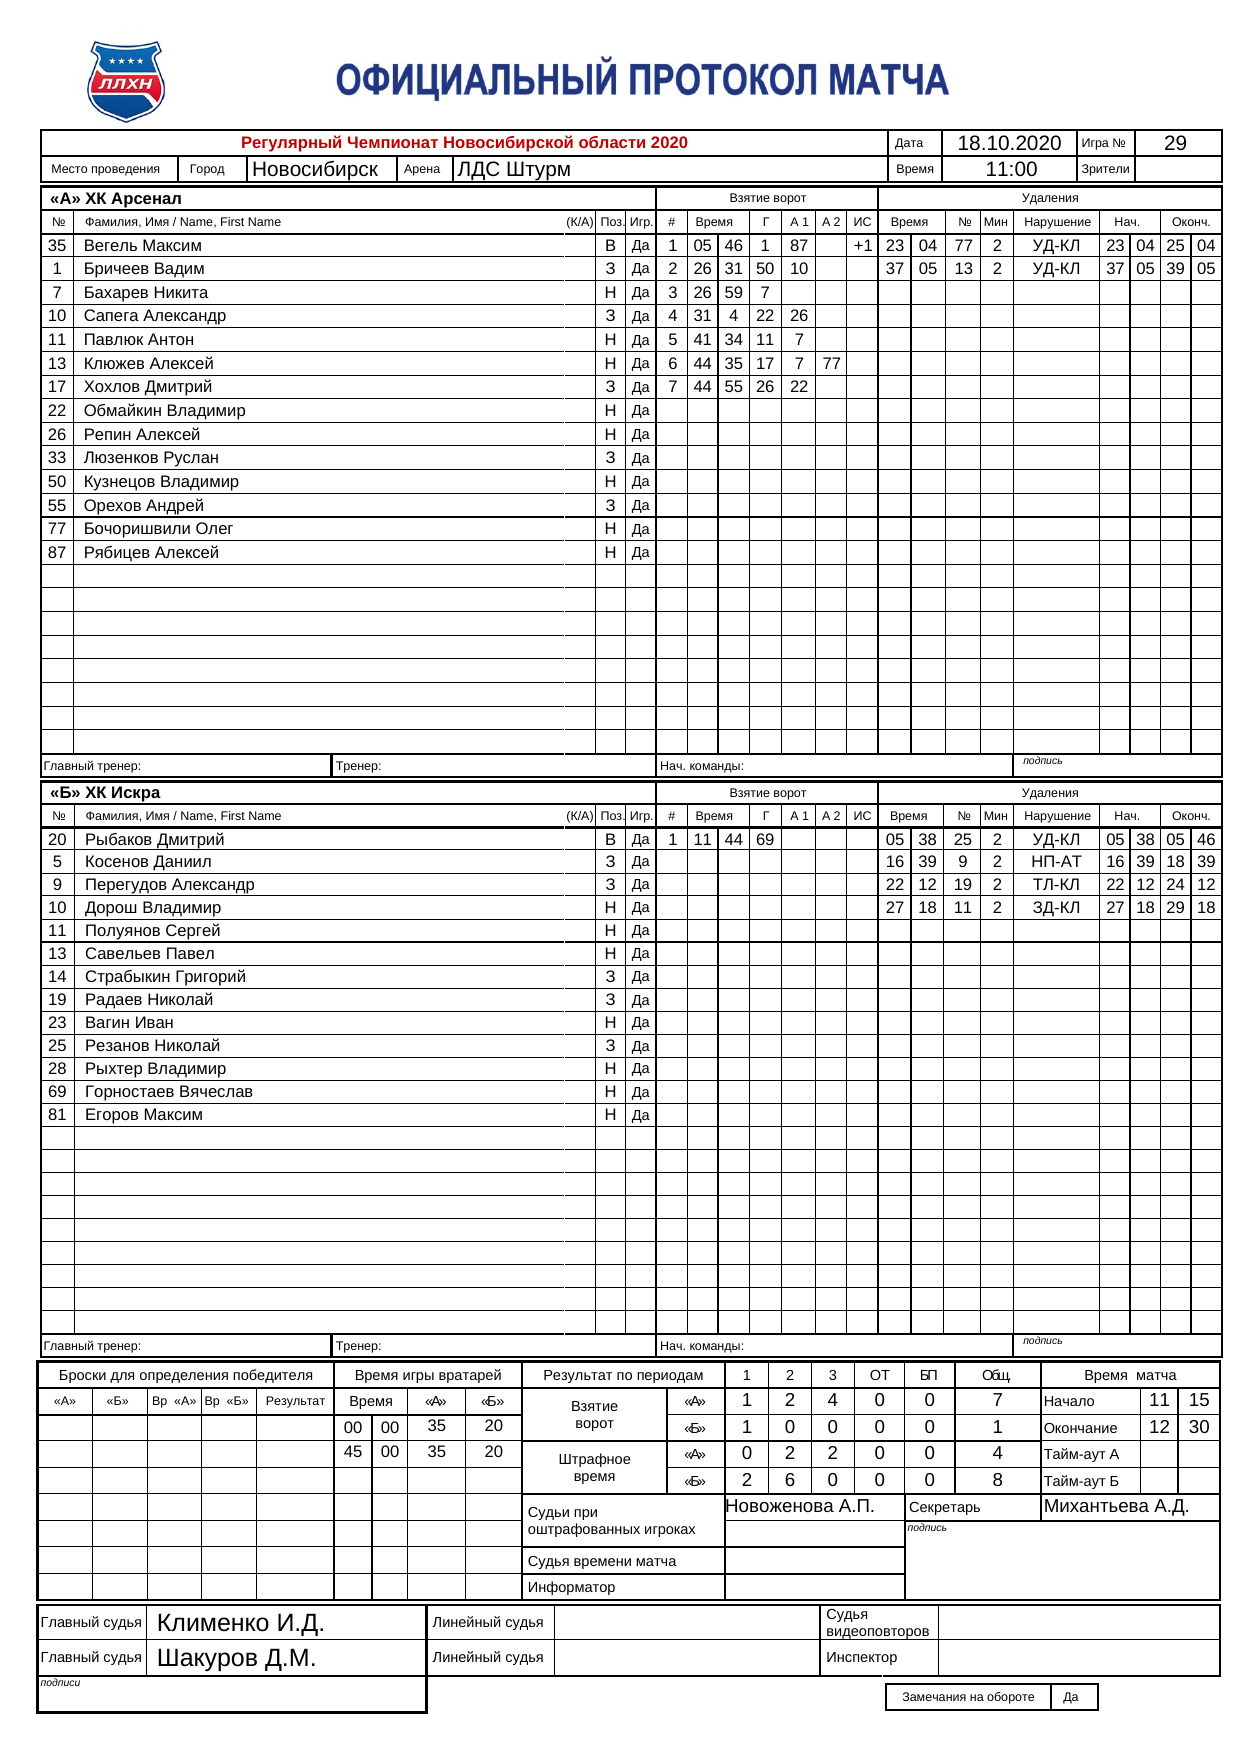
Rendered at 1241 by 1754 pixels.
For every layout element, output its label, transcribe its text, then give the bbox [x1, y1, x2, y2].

table_cell [75, 1288, 564, 1310]
table_cell [1100, 1173, 1129, 1195]
table_cell Горностаев Вячеслав [75, 1081, 564, 1103]
table_cell [257, 1547, 333, 1573]
table_cell Штрафное время [523, 1442, 666, 1493]
table_cell [1192, 305, 1221, 327]
table_cell [879, 989, 910, 1011]
table_header 18.10.2020 [943, 131, 1076, 155]
table_cell Да [626, 257, 655, 280]
table_cell подпись [906, 1522, 1219, 1599]
table_cell [719, 683, 749, 706]
table_cell 35 [408, 1441, 465, 1467]
table_cell [688, 707, 717, 729]
table_cell [1161, 1035, 1190, 1057]
table_cell Вагин Иван [75, 1012, 564, 1033]
table_cell А 1 [782, 211, 815, 233]
table_cell [688, 943, 717, 964]
table_cell [1141, 1441, 1177, 1467]
table_cell [816, 683, 846, 706]
table_cell [657, 565, 687, 587]
table_cell [688, 541, 717, 564]
table_cell [879, 328, 910, 351]
table_header Взятие ворот [657, 188, 877, 209]
table_cell [847, 612, 877, 634]
table_cell [782, 281, 815, 303]
table_cell [719, 565, 749, 587]
table_cell Фамилия, Имя / Name, First Name [75, 805, 565, 826]
table_cell [657, 920, 687, 941]
table_cell [946, 328, 980, 351]
table_cell [750, 874, 781, 895]
table_cell [750, 707, 781, 729]
table_cell [626, 588, 655, 611]
table_cell [565, 399, 595, 422]
table_cell 23 [1100, 235, 1129, 256]
table_cell [750, 1104, 781, 1126]
table_cell [719, 1012, 749, 1033]
table_cell [1192, 730, 1221, 753]
table_cell Павлюк Антон [74, 328, 564, 351]
table_cell 87 [782, 235, 815, 256]
table_cell Н [596, 1058, 625, 1079]
table_cell [816, 518, 846, 540]
table_cell Да [626, 1081, 655, 1103]
table_cell [657, 850, 687, 872]
table_cell [879, 1127, 910, 1149]
table_cell 13 [42, 943, 74, 964]
table_cell [782, 494, 815, 516]
table_cell [847, 636, 877, 658]
table_cell [1192, 1012, 1221, 1033]
table_cell [565, 1311, 595, 1333]
table_cell [816, 612, 846, 634]
table_cell 10 [782, 257, 815, 280]
table_cell [719, 1081, 749, 1103]
table_cell [750, 494, 781, 516]
table_cell Н [596, 328, 625, 351]
table_cell [847, 1219, 877, 1241]
table_cell [74, 612, 564, 634]
table_cell [1192, 423, 1221, 445]
table_cell 05 [912, 257, 945, 280]
table_cell [750, 423, 781, 445]
table_cell 22 [750, 305, 781, 327]
table_cell Да [626, 399, 655, 422]
table_cell [782, 1173, 815, 1195]
table_cell [1131, 588, 1160, 611]
table_cell [816, 943, 846, 964]
table_cell [75, 1242, 564, 1264]
table_cell [1131, 1288, 1160, 1310]
table_header Удаления [879, 188, 1221, 209]
table_cell [1131, 1242, 1160, 1264]
table_cell [816, 850, 846, 872]
table_cell З [596, 257, 625, 280]
table_cell [719, 659, 749, 682]
table_cell [596, 612, 625, 634]
table_cell [1161, 1265, 1190, 1287]
table_cell [981, 636, 1013, 658]
table_cell «А» [668, 1389, 724, 1413]
table_cell [565, 966, 595, 987]
table_cell Время [879, 805, 943, 826]
table_cell [1014, 943, 1099, 964]
table_cell [879, 1311, 910, 1333]
table_cell [688, 518, 717, 540]
table_cell 0 [905, 1442, 954, 1467]
table_cell [1014, 541, 1099, 564]
table_cell [408, 1468, 465, 1493]
table_cell [688, 636, 717, 658]
table_cell 2 [981, 235, 1013, 256]
table_cell [981, 1012, 1013, 1033]
table_cell [981, 1173, 1013, 1195]
table_cell Главный тренер: [42, 1335, 330, 1356]
table_cell 4 [956, 1442, 1040, 1467]
table_cell Рыбаков Дмитрий [75, 829, 564, 849]
table_cell [1131, 920, 1160, 941]
table_cell «А» [668, 1442, 724, 1467]
table_cell [42, 636, 73, 658]
table_cell [75, 1196, 564, 1218]
table_cell [1014, 1219, 1099, 1241]
table_cell [750, 636, 781, 658]
table_cell [1131, 281, 1160, 303]
table_cell [657, 730, 687, 753]
table_cell Страбыкин Григорий [75, 966, 564, 987]
table_cell [816, 1288, 846, 1310]
table_cell [1161, 565, 1190, 587]
table_cell [847, 1173, 877, 1195]
table_cell [782, 707, 815, 729]
table_cell [1131, 636, 1160, 658]
table_cell [879, 1265, 910, 1287]
table_cell [42, 1173, 74, 1195]
table_cell [816, 966, 846, 987]
table_cell [93, 1468, 147, 1493]
table_cell 9 [42, 874, 74, 895]
table_cell [816, 730, 846, 753]
table_cell Место проведения [42, 157, 177, 181]
table_cell [750, 896, 781, 918]
table_cell [688, 1196, 717, 1218]
table_cell [719, 1035, 749, 1057]
table_cell [719, 518, 749, 540]
table_cell 05 [1161, 829, 1190, 849]
table_cell Г [750, 805, 781, 826]
table_cell [946, 612, 980, 634]
table_cell З [596, 966, 625, 987]
table_cell [408, 1547, 465, 1573]
table_cell 25 [42, 1035, 74, 1057]
table_cell [1014, 659, 1099, 682]
table_cell [596, 707, 625, 729]
table_cell [981, 470, 1013, 493]
table_header ОТ [855, 1363, 904, 1387]
table_cell [946, 470, 980, 493]
table_cell [74, 636, 564, 658]
table_cell [981, 588, 1013, 611]
table_cell Н [596, 352, 625, 374]
table_cell [981, 281, 1013, 303]
table_cell [879, 943, 910, 964]
table_cell [912, 376, 945, 398]
table_cell Поз. [596, 211, 625, 233]
table_cell 11 [1141, 1389, 1177, 1413]
table_cell Дорош Владимир [75, 896, 564, 918]
table_cell [912, 565, 945, 587]
table_cell [74, 707, 564, 729]
table_cell 39 [1192, 850, 1221, 872]
table_cell Люзенков Руслан [74, 446, 564, 469]
table_cell [1161, 636, 1190, 658]
table_cell [1014, 707, 1099, 729]
table_cell «А» [408, 1389, 465, 1413]
table_cell 0 [905, 1415, 954, 1440]
table_cell З [596, 494, 625, 516]
table_cell 18 [1192, 896, 1221, 918]
table_cell 2 [769, 1389, 811, 1413]
table_cell [981, 446, 1013, 469]
table_cell [719, 920, 749, 941]
table_cell [688, 966, 717, 987]
table_cell [847, 1242, 877, 1264]
table_cell [879, 1104, 910, 1126]
table_cell [981, 1058, 1013, 1079]
table_cell [1161, 541, 1190, 564]
table_cell Да [626, 1035, 655, 1057]
table_cell [1014, 352, 1099, 374]
table_cell [719, 494, 749, 516]
table_cell 35 [42, 235, 73, 256]
table_cell [257, 1416, 333, 1440]
table_cell [912, 1035, 943, 1057]
table_cell 30 [1179, 1415, 1219, 1440]
table_cell [657, 1104, 687, 1126]
table_cell [1131, 328, 1160, 351]
table_cell [466, 1521, 521, 1546]
table_cell Результат [257, 1389, 333, 1413]
table_cell [816, 494, 846, 516]
table_cell [1100, 1196, 1129, 1218]
table_cell 1 [657, 829, 687, 849]
table_cell [879, 588, 910, 611]
table_cell [816, 1035, 846, 1057]
table_cell Орехов Андрей [74, 494, 564, 516]
table_cell [847, 966, 877, 987]
table_cell [750, 1058, 781, 1079]
table_cell Время [889, 157, 941, 181]
table_cell [939, 1640, 1219, 1675]
table_cell ЗД-КЛ [1014, 896, 1099, 918]
table_cell [912, 1219, 943, 1241]
table_cell [42, 707, 73, 729]
table_cell [847, 730, 877, 753]
table_cell [750, 966, 781, 987]
table_cell [565, 896, 595, 918]
table_cell [1131, 612, 1160, 634]
table_cell [688, 1127, 717, 1149]
table_cell З [596, 376, 625, 398]
table_cell Да [626, 943, 655, 964]
table_cell [93, 1574, 147, 1599]
table_cell [981, 376, 1013, 398]
table_cell [816, 1196, 846, 1218]
table_cell [1014, 446, 1099, 469]
table_cell [944, 1150, 980, 1172]
table_cell [847, 446, 877, 469]
table_cell [1131, 1150, 1160, 1172]
table_cell [1100, 989, 1129, 1011]
table_cell [1014, 281, 1099, 303]
table_cell [1192, 541, 1221, 564]
table_cell 4 [657, 305, 687, 327]
table_cell 11 [944, 896, 980, 918]
table_cell 18 [1131, 896, 1160, 918]
table_cell Да [626, 829, 655, 849]
table_cell [1192, 612, 1221, 634]
table_cell Да [626, 470, 655, 493]
table_cell 15 [1179, 1389, 1219, 1413]
table_cell 26 [42, 423, 73, 445]
table_cell 3 [657, 281, 687, 303]
table_cell [981, 989, 1013, 1011]
table_cell [565, 423, 595, 445]
table_cell [1161, 1058, 1190, 1079]
table_cell [782, 1196, 815, 1218]
table_cell [782, 1242, 815, 1264]
table_cell 69 [750, 829, 781, 849]
table_cell [1014, 305, 1099, 327]
table_cell [565, 281, 595, 303]
table_cell [408, 1521, 465, 1546]
table_cell [657, 588, 687, 611]
table_cell Судья видеоповторов [821, 1606, 938, 1639]
table_cell [719, 1173, 749, 1195]
table_cell [1100, 399, 1129, 422]
table_cell [816, 707, 846, 729]
table_cell [1014, 494, 1099, 516]
table_cell [719, 446, 749, 469]
table_cell [719, 1058, 749, 1079]
table_cell [596, 1219, 625, 1241]
table_cell [565, 328, 595, 351]
table_cell [466, 1547, 521, 1573]
table_cell [944, 1035, 980, 1057]
table_cell [688, 446, 717, 469]
table_cell [148, 1494, 201, 1520]
table_cell [912, 989, 943, 1011]
table_cell 44 [688, 352, 717, 374]
table_cell [719, 541, 749, 564]
table_cell [202, 1574, 256, 1599]
table_cell [1161, 1150, 1190, 1172]
table_cell [981, 943, 1013, 964]
table_cell [39, 1416, 92, 1440]
table_cell [1161, 470, 1190, 493]
table_cell [912, 636, 945, 658]
table_header Время матча [1042, 1363, 1219, 1387]
table_cell [74, 659, 564, 682]
table_cell Нарушение [1014, 805, 1099, 826]
table_cell А 2 [816, 211, 846, 233]
table_cell Инспектор [821, 1640, 938, 1675]
table_cell 1 [726, 1389, 768, 1413]
table_cell 25 [944, 829, 980, 849]
table_cell Главный тренер: [42, 755, 330, 776]
table_cell [879, 1173, 910, 1195]
table_cell [1161, 707, 1190, 729]
table_cell [1192, 565, 1221, 587]
table_cell [657, 659, 687, 682]
table_cell [626, 707, 655, 729]
table_cell [565, 1081, 595, 1103]
table_cell [1161, 659, 1190, 682]
table_cell 18 [1161, 850, 1190, 872]
table_cell Взятие ворот [523, 1389, 666, 1440]
table_cell [944, 1311, 980, 1333]
table_cell [657, 494, 687, 516]
table_cell [816, 829, 846, 849]
table_cell Оконч. [1161, 211, 1221, 233]
table_cell [879, 920, 910, 941]
table_cell 25 [1161, 235, 1190, 256]
table_cell [782, 470, 815, 493]
table_cell Новоженова А.П. [726, 1495, 904, 1520]
table_cell [688, 588, 717, 611]
table_cell [946, 305, 980, 327]
table_cell [981, 565, 1013, 587]
table_cell 1 [42, 257, 73, 280]
table_cell [944, 1219, 980, 1241]
table_cell [1131, 1104, 1160, 1126]
table_cell [782, 423, 815, 445]
table_cell 5 [42, 850, 74, 872]
table_cell [912, 683, 945, 706]
table_cell 05 [879, 829, 910, 849]
table_cell [750, 1196, 781, 1218]
table_cell [93, 1547, 147, 1573]
table_header Взятие ворот [657, 783, 877, 803]
table_cell [688, 494, 717, 516]
table_cell [1192, 1058, 1221, 1079]
table_cell [1100, 1127, 1129, 1149]
table_cell [657, 1012, 687, 1033]
table_cell 1 [726, 1415, 768, 1440]
table_cell Хохлов Дмитрий [74, 376, 564, 398]
table_cell [1192, 1035, 1221, 1057]
table_cell [1192, 683, 1221, 706]
table_cell [1100, 470, 1129, 493]
table_cell 39 [1161, 257, 1190, 280]
table_cell [657, 470, 687, 493]
table_cell Да [626, 281, 655, 303]
table_cell [750, 659, 781, 682]
table_cell 16 [1100, 850, 1129, 872]
table_cell 7 [750, 281, 781, 303]
table_cell [148, 1547, 201, 1573]
table_header Результат по периодам [523, 1363, 724, 1387]
table_cell [981, 730, 1013, 753]
table_cell [847, 659, 877, 682]
table_cell 81 [42, 1104, 74, 1126]
table_cell [816, 659, 846, 682]
table_cell [657, 1173, 687, 1195]
table_cell 13 [42, 352, 73, 374]
table_cell [1014, 1081, 1099, 1103]
table_cell [1100, 352, 1129, 374]
table_cell [1161, 1173, 1190, 1195]
table_cell 46 [719, 235, 749, 256]
table_cell подписи [39, 1677, 425, 1711]
table_cell [719, 1242, 749, 1264]
table_cell [202, 1547, 256, 1573]
table_cell [1161, 1242, 1190, 1264]
table_cell 35 [719, 352, 749, 374]
table_cell [626, 1311, 655, 1333]
table_cell Репин Алексей [74, 423, 564, 445]
table_cell [75, 1150, 564, 1172]
table_cell 11:00 [943, 157, 1076, 181]
table_cell [1161, 518, 1190, 540]
table_cell [1014, 1288, 1099, 1310]
table_cell [1192, 636, 1221, 658]
table_cell [565, 683, 595, 706]
table_cell [1014, 612, 1099, 634]
table_cell [39, 1468, 92, 1493]
table_cell [847, 376, 877, 398]
table_cell [912, 518, 945, 540]
table_cell [912, 966, 943, 987]
table_cell [719, 1265, 749, 1287]
table_cell [847, 1196, 877, 1218]
table_cell [1161, 494, 1190, 516]
table_cell 19 [42, 989, 74, 1011]
table_cell [1131, 1081, 1160, 1103]
table_cell [1179, 1468, 1219, 1493]
table_cell [879, 1288, 910, 1310]
table_cell [719, 423, 749, 445]
table_cell [1161, 305, 1190, 327]
table_cell [912, 352, 945, 374]
table_cell [688, 1311, 717, 1333]
table_cell [75, 1127, 564, 1149]
table_header Игра № [1078, 131, 1134, 155]
table_cell Да [626, 850, 655, 872]
table_cell В [596, 829, 625, 849]
table_cell [750, 612, 781, 634]
table_cell 12 [912, 874, 943, 895]
table_cell [657, 1035, 687, 1057]
table_cell [1192, 1265, 1221, 1287]
table_cell [1131, 1058, 1160, 1079]
table_cell [1192, 281, 1221, 303]
table_cell [1192, 707, 1221, 729]
table_cell [782, 1081, 815, 1103]
table_cell [565, 541, 595, 564]
table_cell Клименко И.Д. [147, 1606, 425, 1639]
table_cell 12 [1131, 874, 1160, 895]
table_cell 4 [719, 305, 749, 327]
table_cell [944, 1058, 980, 1079]
table_cell [1131, 446, 1160, 469]
table_cell [565, 518, 595, 540]
table_cell Да [626, 235, 655, 256]
table_cell Тайм-аут А [1042, 1441, 1140, 1467]
table_cell 23 [879, 235, 910, 256]
table_cell [75, 1219, 564, 1241]
table_cell 9 [944, 850, 980, 872]
table_cell [847, 707, 877, 729]
table_cell [726, 1548, 904, 1573]
table_cell 0 [855, 1442, 904, 1467]
table_cell [750, 1081, 781, 1103]
table_cell Клюжев Алексей [74, 352, 564, 374]
table_cell [719, 989, 749, 1011]
table_cell [565, 1288, 595, 1310]
table_cell [1192, 446, 1221, 469]
table_cell [981, 612, 1013, 634]
table_cell 22 [1100, 874, 1129, 895]
table_cell 5 [657, 328, 687, 351]
table_cell [944, 920, 980, 941]
table_cell [847, 1035, 877, 1057]
table_cell [1100, 920, 1129, 941]
table_cell [912, 1104, 943, 1126]
table_cell Савельев Павел [75, 943, 564, 964]
table_cell [74, 730, 564, 753]
table_cell [847, 1012, 877, 1033]
table_cell Да [626, 518, 655, 540]
table_header «А» ХК Арсенал [42, 188, 655, 209]
table_cell 13 [946, 257, 980, 280]
table_cell [1131, 1127, 1160, 1149]
table_cell 45 [335, 1441, 371, 1467]
table_cell [912, 1242, 943, 1264]
table_cell [750, 470, 781, 493]
table_cell [879, 305, 910, 327]
table_cell [202, 1494, 256, 1520]
table_cell 46 [1192, 829, 1221, 849]
table_cell [719, 399, 749, 422]
table_cell [1192, 376, 1221, 398]
table_cell [1131, 565, 1160, 587]
table_cell [1192, 470, 1221, 493]
table_cell 05 [1131, 257, 1160, 280]
table_cell [93, 1521, 147, 1546]
table_header Регулярный Чемпионат Новосибирской области 2020 [42, 131, 887, 155]
table_cell [408, 1494, 465, 1520]
table_cell [719, 966, 749, 987]
table_cell [657, 518, 687, 540]
table_cell [816, 1012, 846, 1033]
table_cell [1141, 1468, 1177, 1493]
table_cell [1014, 376, 1099, 398]
table_cell [912, 1012, 943, 1033]
table_cell [657, 423, 687, 445]
table_cell Окончание [1042, 1415, 1140, 1440]
table_cell [847, 989, 877, 1011]
table_cell [596, 1288, 625, 1310]
table_cell [981, 1104, 1013, 1126]
table_header Броски для определения победителя [39, 1363, 333, 1387]
table_cell 7 [782, 352, 815, 374]
table_cell 11 [42, 920, 74, 941]
table_cell 7 [956, 1389, 1040, 1413]
table_cell Да [626, 989, 655, 1011]
table_cell [657, 1311, 687, 1333]
table_cell [626, 636, 655, 658]
table_cell [816, 1104, 846, 1126]
table_cell # [657, 805, 687, 826]
table_cell [719, 896, 749, 918]
table_cell [782, 1265, 815, 1287]
table_cell [1014, 1265, 1099, 1287]
table_cell Рябицев Алексей [74, 541, 564, 564]
table_cell [912, 1150, 943, 1172]
table_cell [565, 470, 595, 493]
table_cell 44 [719, 829, 749, 849]
table_cell [719, 730, 749, 753]
table_cell [719, 1196, 749, 1218]
table_cell 10 [42, 896, 74, 918]
table_cell [912, 470, 945, 493]
table_cell [565, 494, 595, 516]
table_cell [42, 730, 73, 753]
table_cell [912, 494, 945, 516]
table_cell [939, 1606, 1219, 1639]
table_cell [847, 896, 877, 918]
table_cell 12 [1192, 874, 1221, 895]
table_cell 2 [981, 896, 1013, 918]
table_cell [657, 989, 687, 1011]
table_cell [912, 1265, 943, 1287]
table_cell [42, 659, 73, 682]
table_cell [719, 1150, 749, 1172]
table_cell [1100, 730, 1129, 753]
table_cell [1100, 636, 1129, 658]
table_cell [1161, 399, 1190, 422]
table_cell [1161, 612, 1190, 634]
table_cell [626, 1265, 655, 1287]
table_cell [1161, 730, 1190, 753]
table_cell Н [596, 518, 625, 540]
table_cell [944, 1265, 980, 1287]
table_cell [816, 896, 846, 918]
table_header Время игры вратарей [335, 1363, 521, 1387]
table_cell [688, 399, 717, 422]
table_cell [39, 1494, 92, 1520]
table_cell Начало [1042, 1389, 1140, 1413]
table_cell [1192, 1173, 1221, 1195]
table_cell [816, 541, 846, 564]
table_cell Радаев Николай [75, 989, 564, 1011]
table_cell 10 [42, 305, 73, 327]
table_cell [750, 1265, 781, 1287]
table_cell Главный судья [39, 1606, 146, 1639]
table_cell [782, 943, 815, 964]
table_cell Главный судья [39, 1640, 146, 1675]
table_cell 77 [816, 352, 846, 374]
table_cell 2 [657, 257, 687, 280]
table_cell 1 [750, 235, 781, 256]
table_cell [879, 281, 910, 303]
table_cell [782, 874, 815, 895]
table_cell [257, 1494, 333, 1520]
table_cell [565, 1265, 595, 1287]
table_cell 7 [657, 376, 687, 398]
table_cell [750, 1150, 781, 1172]
table_cell [847, 1127, 877, 1149]
table_cell [750, 1012, 781, 1033]
table_cell [688, 850, 717, 872]
table_cell 20 [42, 829, 74, 849]
table_cell [688, 659, 717, 682]
table_cell [847, 1265, 877, 1287]
table_cell 55 [719, 376, 749, 398]
table_cell [847, 494, 877, 516]
table_cell [657, 1265, 687, 1287]
table_cell [816, 281, 846, 303]
table_cell [1192, 1219, 1221, 1241]
table_cell «А» [39, 1389, 92, 1413]
table_cell 0 [812, 1468, 854, 1493]
table_cell 0 [812, 1415, 854, 1440]
table_cell 37 [879, 257, 910, 280]
table_cell Тайм-аут Б [1042, 1468, 1140, 1493]
table_cell [565, 588, 595, 611]
table_cell Секретарь [906, 1495, 1040, 1520]
table_cell [719, 1288, 749, 1310]
table_cell [1131, 352, 1160, 374]
table_cell [373, 1521, 407, 1546]
table_cell 05 [1100, 829, 1129, 849]
table_cell Нач. [1100, 805, 1160, 826]
table_cell 6 [657, 352, 687, 374]
table_cell [816, 1127, 846, 1149]
table_cell [688, 730, 717, 753]
table_cell 17 [750, 352, 781, 374]
table_cell [750, 588, 781, 611]
table_cell [912, 305, 945, 327]
table_cell [847, 399, 877, 422]
table_cell [335, 1521, 371, 1546]
table_cell [565, 352, 595, 374]
table_cell [847, 541, 877, 564]
table_cell [1161, 989, 1190, 1011]
table_cell [1099, 1682, 1220, 1711]
table_cell 00 [373, 1416, 407, 1440]
table_cell [42, 612, 73, 634]
table_cell [847, 588, 877, 611]
table_cell 2 [769, 1442, 811, 1467]
table_cell [565, 829, 595, 849]
table_cell Время [688, 805, 749, 826]
table_cell «Б» [668, 1468, 724, 1493]
table_cell (К/А) [565, 211, 595, 233]
table_cell [879, 1196, 910, 1218]
table_cell Мин [981, 805, 1013, 826]
table_cell НП-АТ [1014, 850, 1099, 872]
table_cell [1131, 659, 1160, 682]
table_cell Зрители [1078, 157, 1134, 181]
table_cell З [596, 305, 625, 327]
table_cell [981, 423, 1013, 445]
table_cell [1161, 281, 1190, 303]
table_cell 22 [42, 399, 73, 422]
table_cell 31 [688, 305, 717, 327]
table_cell Н [596, 281, 625, 303]
table_cell [42, 565, 73, 587]
table_cell «Б » [466, 1389, 521, 1413]
table_cell [981, 1150, 1013, 1172]
table_cell [74, 565, 564, 587]
table_cell 22 [782, 376, 815, 398]
table_cell [688, 565, 717, 587]
table_cell [148, 1468, 201, 1493]
table_cell 16 [879, 850, 910, 872]
table_cell [1192, 1242, 1221, 1264]
table_cell [912, 920, 943, 941]
table_cell 2 [981, 257, 1013, 280]
table_cell [688, 1104, 717, 1126]
table_cell [782, 1127, 815, 1149]
table_cell 11 [750, 328, 781, 351]
table_cell [93, 1494, 147, 1520]
table_cell [944, 1104, 980, 1126]
table_cell [202, 1441, 256, 1467]
table_cell 00 [373, 1441, 407, 1467]
table_cell Шакуров Д.М. [147, 1640, 425, 1675]
table_cell [816, 470, 846, 493]
table_cell 0 [769, 1415, 811, 1440]
table_cell [981, 1081, 1013, 1103]
table_cell [39, 1521, 92, 1546]
table_cell [596, 1150, 625, 1172]
table_cell Сапега Александр [74, 305, 564, 327]
table_cell [847, 874, 877, 895]
table_cell [782, 920, 815, 941]
table_cell [626, 1127, 655, 1149]
table_cell [782, 989, 815, 1011]
table_cell [782, 829, 815, 849]
table_cell [1014, 423, 1099, 445]
table_cell Время [335, 1389, 407, 1413]
table_cell [466, 1494, 521, 1520]
table_cell [596, 636, 625, 658]
table_cell [148, 1416, 201, 1440]
table_cell [657, 896, 687, 918]
table_cell [719, 636, 749, 658]
table_cell [42, 1242, 74, 1264]
table_cell [879, 423, 910, 445]
table_cell [1014, 1104, 1099, 1126]
table_header «Б» ХК Искра [42, 783, 655, 803]
table_cell [912, 281, 945, 303]
table_cell [879, 730, 910, 753]
table_cell [879, 446, 910, 469]
table_cell [1014, 1150, 1099, 1172]
table_cell [944, 1012, 980, 1033]
table_cell [1100, 565, 1129, 587]
table_cell [596, 588, 625, 611]
table_cell [879, 1081, 910, 1103]
table_cell Да [626, 896, 655, 918]
table_cell [1192, 1127, 1221, 1149]
table_cell [565, 1219, 595, 1241]
table_cell [1192, 1081, 1221, 1103]
table_cell [981, 1035, 1013, 1057]
table_cell [335, 1547, 371, 1573]
table_cell [912, 446, 945, 469]
table_cell [1161, 376, 1190, 398]
table_cell [1192, 1311, 1221, 1333]
table_cell [688, 896, 717, 918]
table_cell [981, 1265, 1013, 1287]
table_cell [1100, 1081, 1129, 1103]
table_cell [750, 1288, 781, 1310]
table_cell [782, 1035, 815, 1057]
table_cell Да [626, 1104, 655, 1126]
table_cell Время [879, 211, 945, 233]
table_cell [816, 1265, 846, 1287]
table_cell [750, 850, 781, 872]
table_cell [944, 1127, 980, 1149]
table_cell [373, 1494, 407, 1520]
table_cell [626, 1219, 655, 1241]
table_cell [912, 1081, 943, 1103]
table_cell [946, 376, 980, 398]
table_cell 2 [726, 1468, 768, 1493]
table_cell [879, 470, 910, 493]
table_cell Да [626, 446, 655, 469]
table_cell [981, 1288, 1013, 1310]
table_cell [782, 612, 815, 634]
table_cell (К/А) [565, 805, 595, 826]
table_cell Да [626, 376, 655, 398]
table_cell [946, 707, 980, 729]
table_cell [565, 612, 595, 634]
table_cell [688, 423, 717, 445]
table_cell [816, 1058, 846, 1079]
table_cell 34 [719, 328, 749, 351]
table_cell [626, 1288, 655, 1310]
table_cell [1192, 920, 1221, 941]
table_cell [912, 1173, 943, 1195]
table_cell [879, 518, 910, 540]
table_cell [1161, 1311, 1190, 1333]
table_cell [912, 328, 945, 351]
table_cell [1161, 1288, 1190, 1310]
table_cell Мин [981, 211, 1013, 233]
table_cell [750, 920, 781, 941]
table_cell [816, 1242, 846, 1264]
table_cell [39, 1441, 92, 1467]
table_cell Время [688, 211, 749, 233]
table_cell 37 [1100, 257, 1129, 280]
table_cell Рыхтер Владимир [75, 1058, 564, 1079]
table_cell [148, 1521, 201, 1546]
table_cell 27 [879, 896, 910, 918]
table_header 1 [726, 1363, 768, 1387]
table_cell [912, 423, 945, 445]
table_cell 1 [956, 1415, 1040, 1440]
table_cell [816, 920, 846, 941]
table_cell № [42, 805, 74, 826]
table_cell А 2 [816, 805, 846, 826]
table_cell [555, 1606, 819, 1639]
table_cell Да [626, 966, 655, 987]
table_cell [1131, 1196, 1160, 1218]
table_cell 22 [879, 874, 910, 895]
table_cell [944, 1196, 980, 1218]
table_cell [1192, 1196, 1221, 1218]
table_cell [657, 446, 687, 469]
table_cell [879, 1150, 910, 1172]
table_cell Н [596, 920, 625, 941]
table_cell [1131, 943, 1160, 964]
table_cell [981, 659, 1013, 682]
table_cell 2 [981, 874, 1013, 895]
table_cell Михантьева А.Д. [1042, 1495, 1219, 1520]
table_cell [981, 966, 1013, 987]
table_cell [1014, 328, 1099, 351]
table_cell Н [596, 1081, 625, 1103]
table_cell подпись [1014, 1335, 1221, 1356]
table_cell 0 [905, 1468, 954, 1493]
table_cell [1100, 1265, 1129, 1287]
table_cell [1100, 1242, 1129, 1264]
table_cell 50 [750, 257, 781, 280]
table_cell [1014, 1173, 1099, 1195]
table_cell 27 [1100, 896, 1129, 918]
table_cell 59 [719, 281, 749, 303]
table_cell [1131, 494, 1160, 516]
table_cell [750, 989, 781, 1011]
table_cell [816, 1219, 846, 1241]
table_cell 26 [782, 305, 815, 327]
table_cell [1131, 1265, 1160, 1287]
table_header Удаления [879, 783, 1221, 803]
table_cell [657, 1127, 687, 1149]
table_cell [946, 636, 980, 658]
table_cell [688, 1058, 717, 1079]
table_cell Н [596, 896, 625, 918]
table_cell [981, 1127, 1013, 1149]
table_cell [257, 1468, 333, 1493]
table_cell [335, 1468, 371, 1493]
table_cell Да [626, 541, 655, 564]
table_cell [912, 612, 945, 634]
table_cell Нач. [1100, 211, 1160, 233]
table_cell [1192, 966, 1221, 987]
table_cell [879, 1242, 910, 1264]
table_cell [1100, 494, 1129, 516]
table_cell [944, 1081, 980, 1103]
table_cell [879, 1058, 910, 1079]
table_cell [688, 989, 717, 1011]
table_cell [75, 1265, 564, 1287]
table_cell [1192, 518, 1221, 540]
table_cell [1161, 446, 1190, 469]
table_cell 39 [912, 850, 943, 872]
table_cell [1100, 1012, 1129, 1033]
table_cell Да [626, 874, 655, 895]
table_cell 24 [1161, 874, 1190, 895]
table_cell [879, 565, 910, 587]
table_cell [1161, 352, 1190, 374]
table_cell [688, 1150, 717, 1172]
table_cell [1100, 1150, 1129, 1172]
table_cell [565, 1242, 595, 1264]
table_cell 26 [688, 281, 717, 303]
table_cell Поз. [596, 805, 625, 826]
table_cell [912, 1288, 943, 1310]
table_cell Г [750, 211, 781, 233]
table_cell 1 [657, 235, 687, 256]
table_cell Н [596, 399, 625, 422]
table_cell [750, 565, 781, 587]
table_cell [816, 874, 846, 895]
table_cell [1192, 989, 1221, 1011]
table_cell [750, 1311, 781, 1333]
table_cell [944, 1173, 980, 1195]
table_cell 14 [42, 966, 74, 987]
table_cell [688, 683, 717, 706]
table_cell [912, 659, 945, 682]
table_cell [782, 588, 815, 611]
table_cell [1131, 541, 1160, 564]
table_cell [565, 707, 595, 729]
table_cell [596, 1173, 625, 1195]
table_cell [688, 874, 717, 895]
table_cell [565, 989, 595, 1011]
table_cell [847, 518, 877, 540]
table_cell [688, 1288, 717, 1310]
table_cell [1014, 920, 1099, 941]
table_cell [847, 920, 877, 941]
table_cell [1192, 399, 1221, 422]
table_cell [1161, 966, 1190, 987]
table_cell [912, 399, 945, 422]
table_cell 18 [912, 896, 943, 918]
table_cell ИС [847, 211, 877, 233]
table_cell [946, 423, 980, 445]
table_cell [626, 1196, 655, 1218]
table_cell +1 [847, 235, 877, 256]
table_cell [912, 1196, 943, 1218]
table_cell [42, 588, 73, 611]
table_cell [782, 399, 815, 422]
table_cell [1131, 518, 1160, 540]
table_cell [1192, 943, 1221, 964]
table_header Замечания на обороте [887, 1685, 1050, 1709]
table_cell 04 [912, 235, 945, 256]
table_cell [688, 920, 717, 941]
table_cell Да [626, 423, 655, 445]
table_cell [1161, 1219, 1190, 1241]
table_cell [879, 659, 910, 682]
table_cell [782, 896, 815, 918]
table_cell [1161, 1081, 1190, 1103]
table_cell [1131, 423, 1160, 445]
table_cell Н [596, 470, 625, 493]
table_cell [912, 1058, 943, 1079]
table_cell [626, 1150, 655, 1172]
table_cell [981, 920, 1013, 941]
table_cell [981, 494, 1013, 516]
table_cell Нач. команды: [657, 1335, 1012, 1356]
table_cell З [596, 874, 625, 895]
table_cell [39, 1574, 92, 1599]
table_cell 77 [42, 518, 73, 540]
table_cell [1161, 588, 1190, 611]
table_cell [816, 588, 846, 611]
table_cell [257, 1574, 333, 1599]
table_cell [657, 1219, 687, 1241]
table_cell УД-КЛ [1014, 235, 1099, 256]
table_cell [782, 1012, 815, 1033]
table_cell [879, 376, 910, 398]
table_cell 6 [769, 1468, 811, 1493]
table_cell [1014, 1196, 1099, 1218]
table_cell [1014, 636, 1099, 658]
table_cell 41 [688, 328, 717, 351]
table_cell [879, 966, 910, 987]
table_cell Нач. команды: [657, 755, 1012, 776]
table_cell [565, 1173, 595, 1195]
table_cell [626, 1173, 655, 1195]
table_cell [750, 518, 781, 540]
table_cell Обмайкин Владимир [74, 399, 564, 422]
table_cell Игр. [626, 805, 655, 826]
table_cell [944, 943, 980, 964]
table_cell [93, 1416, 147, 1440]
table_cell Н [596, 1104, 625, 1126]
table_cell [946, 494, 980, 516]
table_cell [981, 1242, 1013, 1264]
table_cell [816, 399, 846, 422]
table_cell ИС [847, 805, 877, 826]
table_cell [816, 376, 846, 398]
table_cell Линейный судья [428, 1606, 554, 1639]
table_cell 2 [981, 850, 1013, 872]
table_cell 26 [688, 257, 717, 280]
table_cell Н [596, 1012, 625, 1033]
table_cell [74, 683, 564, 706]
table_cell [565, 1035, 595, 1057]
table_cell [782, 565, 815, 587]
table_cell [946, 446, 980, 469]
table_cell [93, 1441, 147, 1467]
table_cell [750, 1127, 781, 1149]
table_cell [816, 328, 846, 351]
table_cell 38 [912, 829, 943, 849]
table_cell «Б» [93, 1389, 147, 1413]
table_cell [879, 683, 910, 706]
table_cell [719, 1104, 749, 1126]
table_cell [1161, 683, 1190, 706]
table_cell [816, 1081, 846, 1103]
table_cell Н [596, 423, 625, 445]
table_cell [1100, 1058, 1129, 1079]
table_cell [726, 1575, 904, 1599]
table_cell 2 [812, 1442, 854, 1467]
table_cell [879, 1219, 910, 1241]
table_cell «Б» [668, 1415, 724, 1440]
table_cell [1014, 1242, 1099, 1264]
table_cell [1014, 399, 1099, 422]
table_cell [373, 1574, 407, 1599]
table_cell Тренер: [333, 755, 655, 776]
table_cell [42, 1311, 74, 1333]
table_cell [626, 1242, 655, 1264]
table_cell [981, 1219, 1013, 1241]
table_cell 04 [1131, 235, 1160, 256]
table_cell [148, 1574, 201, 1599]
table_cell [750, 943, 781, 964]
table_cell 0 [726, 1442, 768, 1467]
table_cell [1100, 423, 1129, 445]
table_cell [782, 683, 815, 706]
table_cell [1100, 659, 1129, 682]
table_cell [981, 1311, 1013, 1333]
table_cell [782, 541, 815, 564]
table_cell [1192, 588, 1221, 611]
table_cell [565, 874, 595, 895]
table_cell [688, 612, 717, 634]
table_cell [202, 1468, 256, 1493]
table_cell [1014, 565, 1099, 587]
table_cell Новосибирск [248, 157, 396, 181]
table_cell 69 [42, 1081, 74, 1103]
table_cell [816, 305, 846, 327]
table_cell [596, 683, 625, 706]
table_cell 77 [946, 235, 980, 256]
table_cell [816, 446, 846, 469]
table_cell [688, 1265, 717, 1287]
table_cell [596, 1265, 625, 1287]
table_cell Нарушение [1014, 211, 1099, 233]
table_cell [1014, 470, 1099, 493]
table_cell [565, 305, 595, 327]
table_cell [750, 541, 781, 564]
table_cell [981, 305, 1013, 327]
table_cell [596, 1311, 625, 1333]
table_cell [782, 1311, 815, 1333]
table_cell [565, 659, 595, 682]
table_cell 4 [812, 1389, 854, 1413]
table_cell [1161, 943, 1190, 964]
table_cell [657, 707, 687, 729]
table_cell [688, 1219, 717, 1241]
table_cell Игр. [626, 211, 655, 233]
table_cell Оконч. [1161, 805, 1221, 826]
table_cell [688, 1012, 717, 1033]
table_cell [782, 1104, 815, 1126]
table_cell З [596, 989, 625, 1011]
table_cell 38 [1131, 829, 1160, 849]
table_cell [565, 235, 595, 256]
table_cell 12 [1141, 1415, 1177, 1440]
table_cell [719, 943, 749, 964]
table_cell 05 [1192, 257, 1221, 280]
table_cell [1192, 1104, 1221, 1126]
table_cell ЛДС Штурм [454, 157, 887, 181]
table_cell [75, 1311, 564, 1333]
table_cell [816, 257, 846, 280]
table_cell [946, 588, 980, 611]
table_cell [981, 541, 1013, 564]
table_cell [946, 683, 980, 706]
table_cell [596, 659, 625, 682]
table_cell [912, 588, 945, 611]
table_cell [816, 423, 846, 445]
table_cell [782, 1150, 815, 1172]
table_cell [1131, 1012, 1160, 1033]
table_cell [1014, 683, 1099, 706]
table_cell [688, 1081, 717, 1103]
table_cell Егоров Максим [75, 1104, 564, 1126]
table_cell [847, 850, 877, 872]
table_cell А 1 [782, 805, 815, 826]
table_cell [847, 281, 877, 303]
table_header 2 [769, 1363, 811, 1387]
table_cell [1131, 966, 1160, 987]
table_cell [466, 1574, 521, 1599]
table_cell [944, 966, 980, 987]
table_cell [946, 659, 980, 682]
table_cell [750, 446, 781, 469]
table_cell 8 [956, 1468, 1040, 1493]
table_cell Линейный судья [428, 1640, 554, 1675]
table_cell [879, 612, 910, 634]
table_cell [1014, 1012, 1099, 1033]
table_cell [726, 1521, 904, 1546]
table_cell 35 [408, 1416, 465, 1440]
table_cell [657, 1058, 687, 1079]
table_cell [1100, 966, 1129, 987]
table_cell № [944, 805, 980, 826]
table_cell [912, 943, 943, 964]
table_cell [1131, 470, 1160, 493]
table_cell 2 [981, 829, 1013, 849]
table_cell В [596, 235, 625, 256]
table_cell [688, 470, 717, 493]
table_cell [981, 1196, 1013, 1218]
table_cell [202, 1416, 256, 1440]
table_cell Да [626, 494, 655, 516]
table_cell [816, 235, 846, 256]
table_cell [816, 989, 846, 1011]
table_cell [981, 399, 1013, 422]
table_cell [1161, 1012, 1190, 1033]
table_cell [148, 1441, 201, 1467]
table_cell [1014, 1311, 1099, 1333]
table_cell [596, 565, 625, 587]
table_cell [565, 943, 595, 964]
table_cell [42, 1219, 74, 1241]
table_cell [565, 1196, 595, 1218]
table_cell [719, 874, 749, 895]
table_cell [719, 850, 749, 872]
table_cell [782, 446, 815, 469]
table_cell Косенов Даниил [75, 850, 564, 872]
table_cell [1100, 1104, 1129, 1126]
table_cell 28 [42, 1058, 74, 1079]
table_cell [1014, 588, 1099, 611]
table_cell З [596, 1035, 625, 1057]
table_cell Вр «Б» [202, 1389, 256, 1413]
table_cell [1100, 1219, 1129, 1241]
table_cell [1179, 1441, 1219, 1467]
table_cell [1100, 446, 1129, 469]
table_cell [42, 1265, 74, 1287]
table_cell [750, 1173, 781, 1195]
table_cell 26 [750, 376, 781, 398]
table_cell [879, 1035, 910, 1057]
table_cell [1014, 989, 1099, 1011]
table_cell [1192, 352, 1221, 374]
table_cell [626, 612, 655, 634]
table_cell [565, 1104, 595, 1126]
table_cell [565, 1150, 595, 1172]
table_cell [1131, 683, 1160, 706]
table_cell [565, 850, 595, 872]
table_cell [39, 1547, 92, 1573]
table_cell [688, 1242, 717, 1264]
table_cell [816, 1173, 846, 1195]
table_cell подпись [1014, 755, 1221, 776]
table_cell [719, 707, 749, 729]
table_cell Бахарев Никита [74, 281, 564, 303]
table_cell [565, 1127, 595, 1149]
table_cell [42, 1127, 74, 1149]
table_cell [1014, 1127, 1099, 1149]
table_cell [750, 1035, 781, 1057]
table_cell 7 [42, 281, 73, 303]
table_cell [1100, 376, 1129, 398]
table_cell [626, 659, 655, 682]
table_cell З [596, 446, 625, 469]
table_cell [626, 730, 655, 753]
table_cell [565, 1012, 595, 1033]
table_cell Да [626, 920, 655, 941]
table_cell [944, 1242, 980, 1264]
table_cell 23 [42, 1012, 74, 1033]
table_cell Да [626, 1012, 655, 1033]
table_cell [847, 1058, 877, 1079]
table_cell 0 [855, 1389, 904, 1413]
table_cell 00 [335, 1416, 371, 1440]
table_cell [879, 636, 910, 658]
table_cell Вр «А» [148, 1389, 201, 1413]
table_cell [565, 376, 595, 398]
table_cell УД-КЛ [1014, 257, 1099, 280]
table_cell [782, 1219, 815, 1241]
table_cell Арена [398, 157, 452, 181]
table_header Общ. [956, 1363, 1040, 1387]
table_cell [912, 1311, 943, 1333]
table_header БП [905, 1363, 954, 1387]
table_cell Да [626, 352, 655, 374]
table_cell [373, 1468, 407, 1493]
table_cell [847, 1311, 877, 1333]
table_cell [1100, 1288, 1129, 1310]
table_cell [257, 1521, 333, 1546]
table_cell [719, 612, 749, 634]
table_cell [847, 1288, 877, 1310]
table_cell [847, 683, 877, 706]
table_cell [42, 1288, 74, 1310]
table_cell [75, 1173, 564, 1195]
table_cell [816, 1311, 846, 1333]
table_cell Н [596, 541, 625, 564]
table_cell # [657, 211, 687, 233]
table_cell 44 [688, 376, 717, 398]
table_header Да [1052, 1685, 1097, 1709]
table_cell [847, 423, 877, 445]
table_cell [1014, 966, 1099, 987]
table_cell [1136, 157, 1221, 181]
table_cell [1100, 1035, 1129, 1057]
table_cell [565, 730, 595, 753]
table_cell [847, 1081, 877, 1103]
table_cell [946, 541, 980, 564]
table_cell Да [626, 305, 655, 327]
table_cell [1100, 305, 1129, 327]
table_cell [1014, 730, 1099, 753]
table_cell [335, 1574, 371, 1599]
table_cell [782, 730, 815, 753]
table_cell 0 [855, 1468, 904, 1493]
table_cell [1100, 683, 1129, 706]
table_cell 0 [905, 1389, 954, 1413]
table_cell [879, 541, 910, 564]
table_cell [750, 730, 781, 753]
table_cell Информатор [523, 1575, 724, 1599]
table_cell [1100, 943, 1129, 964]
table_cell [596, 1127, 625, 1149]
table_cell Резанов Николай [75, 1035, 564, 1057]
table_cell Н [596, 943, 625, 964]
table_cell [750, 683, 781, 706]
table_cell [847, 257, 877, 280]
table_cell [1014, 1058, 1099, 1079]
table_cell № [42, 211, 73, 233]
table_cell [428, 1677, 882, 1711]
table_cell [879, 399, 910, 422]
table_cell [847, 470, 877, 493]
table_cell [782, 636, 815, 658]
table_cell [657, 612, 687, 634]
table_cell [1131, 376, 1160, 398]
table_cell Да [626, 328, 655, 351]
table_cell [847, 1150, 877, 1172]
table_cell Перегудов Александр [75, 874, 564, 895]
table_cell [42, 683, 73, 706]
table_cell [202, 1521, 256, 1546]
table_cell [1131, 989, 1160, 1011]
table_cell [1014, 1035, 1099, 1057]
table_cell [565, 565, 595, 587]
table_cell [1161, 1127, 1190, 1149]
table_cell [782, 1058, 815, 1079]
table_cell [1100, 328, 1129, 351]
table_cell [1161, 1196, 1190, 1218]
table_cell [847, 943, 877, 964]
table_cell УД-КЛ [1014, 829, 1099, 849]
table_cell 20 [466, 1441, 521, 1467]
table_cell 50 [42, 470, 73, 493]
table_cell [816, 565, 846, 587]
table_cell [879, 707, 910, 729]
table_cell [1161, 1104, 1190, 1126]
table_cell [912, 1127, 943, 1149]
table_cell [719, 1311, 749, 1333]
table_cell [373, 1547, 407, 1573]
table_cell [565, 257, 595, 280]
table_cell [981, 683, 1013, 706]
table_cell [1100, 541, 1129, 564]
table_cell [981, 707, 1013, 729]
table_cell [847, 829, 877, 849]
table_cell [555, 1640, 819, 1675]
table_cell [1131, 707, 1160, 729]
table_cell [657, 399, 687, 422]
table_cell 11 [688, 829, 717, 849]
table_cell [847, 565, 877, 587]
table_cell [847, 328, 877, 351]
table_cell [1100, 1311, 1129, 1333]
table_cell [1131, 1173, 1160, 1195]
table_cell [688, 1035, 717, 1057]
table_cell 87 [42, 541, 73, 564]
table_cell Полуянов Сергей [75, 920, 564, 941]
table_cell Бричеев Вадим [74, 257, 564, 280]
table_cell [879, 494, 910, 516]
table_cell [42, 1150, 74, 1172]
table_cell [719, 1127, 749, 1149]
table_cell [719, 588, 749, 611]
table_cell [657, 1288, 687, 1310]
table_cell [565, 920, 595, 941]
table_cell [1131, 730, 1160, 753]
table_cell [912, 541, 945, 564]
table_cell [912, 707, 945, 729]
table_cell [657, 966, 687, 987]
table_cell [782, 850, 815, 872]
table_cell [1131, 399, 1160, 422]
table_cell [1192, 328, 1221, 351]
table_cell [42, 1196, 74, 1218]
table_cell [1100, 281, 1129, 303]
table_cell 31 [719, 257, 749, 280]
table_cell [657, 636, 687, 658]
table_cell [981, 328, 1013, 351]
table_cell [750, 399, 781, 422]
table_cell [1131, 305, 1160, 327]
table_cell [657, 1196, 687, 1218]
table_cell [879, 352, 910, 374]
table_cell [1192, 1288, 1221, 1310]
table_cell Фамилия, Имя / Name, First Name [74, 211, 565, 233]
table_cell [1192, 1150, 1221, 1172]
picture [5, 28, 1179, 129]
table_cell [816, 1150, 846, 1172]
table_cell [257, 1441, 333, 1467]
table_cell [750, 1242, 781, 1264]
table_cell [912, 730, 945, 753]
table_cell [657, 1150, 687, 1172]
table_cell [565, 636, 595, 658]
table_cell [1100, 588, 1129, 611]
table_cell [1192, 494, 1221, 516]
table_cell [847, 352, 877, 374]
table_cell [719, 470, 749, 493]
table_cell Вегель Максим [74, 235, 564, 256]
table_cell Бочоришвили Олег [74, 518, 564, 540]
table_cell 39 [1131, 850, 1160, 872]
table_cell 04 [1192, 235, 1221, 256]
table_cell [565, 446, 595, 469]
table_cell Кузнецов Владимир [74, 470, 564, 493]
table_cell [750, 1219, 781, 1241]
table_cell [657, 943, 687, 964]
table_cell [74, 588, 564, 611]
table_cell [466, 1468, 521, 1493]
table_cell [946, 518, 980, 540]
table_cell З [596, 850, 625, 872]
table_cell [944, 1288, 980, 1310]
table_cell [626, 565, 655, 587]
table_cell [565, 1058, 595, 1079]
table_cell [946, 565, 980, 587]
table_cell 11 [42, 328, 73, 351]
table_cell [946, 281, 980, 303]
table_cell [782, 518, 815, 540]
table_cell [883, 1677, 1220, 1681]
table_cell [596, 1242, 625, 1264]
table_cell [657, 874, 687, 895]
table_cell 19 [944, 874, 980, 895]
table_cell [879, 1012, 910, 1033]
table_cell [847, 1104, 877, 1126]
table_cell [408, 1574, 465, 1599]
table_cell ТЛ-КЛ [1014, 874, 1099, 895]
table_cell [688, 1173, 717, 1195]
table_cell [1161, 423, 1190, 445]
table_cell [626, 683, 655, 706]
table_cell [335, 1494, 371, 1520]
table_cell № [946, 211, 980, 233]
table_cell Судьи при оштрафованных игроках [523, 1495, 724, 1546]
table_header 3 [812, 1363, 854, 1387]
table_cell Тренер: [333, 1335, 655, 1356]
table_cell [596, 730, 625, 753]
table_cell [946, 352, 980, 374]
table_cell [946, 730, 980, 753]
table_cell [847, 305, 877, 327]
table_header 29 [1136, 131, 1221, 155]
table_cell [1100, 707, 1129, 729]
table_cell [946, 399, 980, 422]
table_cell [1161, 920, 1190, 941]
table_cell [816, 636, 846, 658]
table_cell Город [179, 157, 246, 181]
table_cell 0 [855, 1415, 904, 1440]
table_cell [782, 1288, 815, 1310]
table_cell [782, 659, 815, 682]
table_cell 33 [42, 446, 73, 469]
table_cell [657, 683, 687, 706]
table_cell [657, 1242, 687, 1264]
table_cell Да [626, 1058, 655, 1079]
table_cell [1192, 659, 1221, 682]
table_cell 05 [688, 235, 717, 256]
table_cell [596, 1196, 625, 1218]
table_cell [1100, 612, 1129, 634]
table_cell [944, 989, 980, 1011]
table_cell 55 [42, 494, 73, 516]
table_cell 7 [782, 328, 815, 351]
table_cell [657, 541, 687, 564]
table_cell [1161, 328, 1190, 351]
table_header Дата [889, 131, 941, 155]
table_cell [1131, 1035, 1160, 1057]
table_cell [719, 1219, 749, 1241]
table_cell Судья времени матча [523, 1548, 724, 1573]
table_cell [1100, 518, 1129, 540]
table_cell [782, 966, 815, 987]
table_cell 20 [466, 1416, 521, 1440]
table_cell [657, 1081, 687, 1103]
table_cell [1131, 1219, 1160, 1241]
table_cell [1014, 518, 1099, 540]
table_cell [981, 352, 1013, 374]
table_cell 29 [1161, 896, 1190, 918]
table_cell [1131, 1311, 1160, 1333]
table_cell 17 [42, 376, 73, 398]
table_cell [981, 518, 1013, 540]
